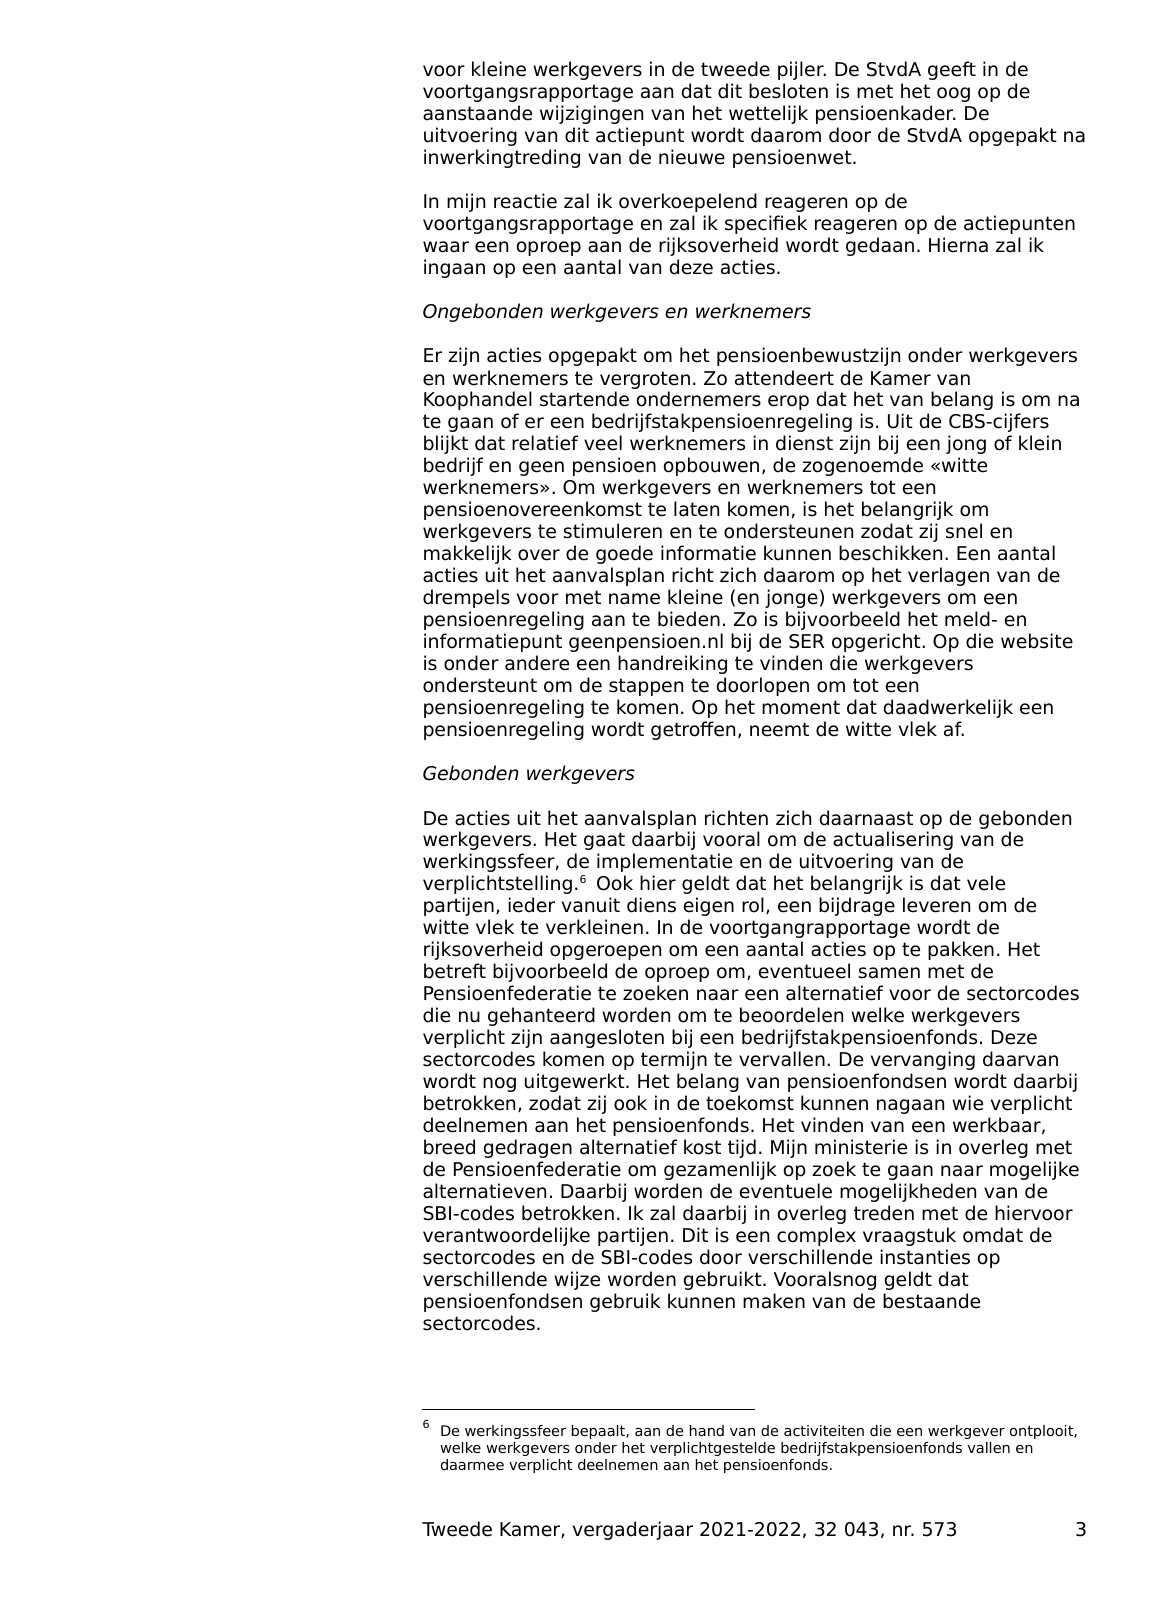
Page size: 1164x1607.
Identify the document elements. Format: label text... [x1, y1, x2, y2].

text De werkingssfeer bepaalt, aan de hand van de activiteiten die een werkgever ontplooit, welke werkgevers onder het verplichtgestelde bedrijfstakpensioenfonds vallen en daarmee verplicht deelnemen aan het pensioenfonds. [422, 1418, 1087, 1474]
text In mijn reactie zal ik overkoepelend reageren op de voortgangsrapportage en zal ik specifiek reageren op de actiepunten waar een oproep aan de rijksoverheid wordt gedaan. Hierna zal ik ingaan op een aantal van deze acties. [422, 191, 1087, 279]
subtitle Ongebonden werkgevers en werknemers [422, 301, 1087, 323]
subtitle Gebonden werkgevers [422, 763, 1087, 785]
text voor kleine werkgevers in de tweede pijler. De StvdA geeft in de voortgangsrapportage aan dat dit besloten is met het oog op de aanstaande wijzigingen van het wettelijk pensioenkader. De uitvoering van dit actiepunt wordt daarom door de StvdA opgepakt na inwerkingtreding van de nieuwe pensioenwet. [422, 59, 1087, 169]
text Er zijn acties opgepakt om het pensioenbewustzijn onder werkgevers en werknemers te vergroten. Zo attendeert de Kamer van Koophandel startende ondernemers erop dat het van belang is om na te gaan of er een bedrijfstakpensioenregeling is. Uit de CBS-cijfers blijkt dat relatief veel werknemers in dienst zijn bij een jong of klein bedrijf en geen pensioen opbouwen, de zogenoemde «witte werknemers». Om werkgevers en werknemers tot een pensioenovereenkomst te laten komen, is het belangrijk om werkgevers te stimuleren en te ondersteunen zodat zij snel en makkelijk over de goede informatie kunnen beschikken. Een aantal acties uit het aanvalsplan richt zich daarom op het verlagen van de drempels voor met name kleine (en jonge) werkgevers om een pensioenregeling aan te bieden. Zo is bijvoorbeeld het meld- en informatiepunt geenpensioen.nl bij de SER opgericht. Op die website is onder andere een handreiking te vinden die werkgevers ondersteunt om de stappen te doorlopen om tot een pensioenregeling te komen. Op het moment dat daadwerkelijk een pensioenregeling wordt getroffen, neemt de witte vlek af. [422, 345, 1087, 741]
text De acties uit het aanvalsplan richten zich daarnaast op de gebonden werkgevers. Het gaat daarbij vooral om de actualisering van de werkingssfeer, de implementatie en de uitvoering van de verplichtstelling. Ook hier geldt dat het belangrijk is dat vele partijen, ieder vanuit diens eigen rol, een bijdrage leveren om de witte vlek te verkleinen. In de voortgangrapportage wordt de rijksoverheid opgeroepen om een aantal acties op te pakken. Het betreft bijvoorbeeld de oproep om, eventueel samen met de Pensioenfederatie te zoeken naar een alternatief voor de sectorcodes die nu gehanteerd worden om te beoordelen welke werkgevers verplicht zijn aangesloten bij een bedrijfstakpensioenfonds. Deze sectorcodes komen op termijn te vervallen. De vervanging daarvan wordt nog uitgewerkt. Het belang van pensioenfondsen wordt daarbij betrokken, zodat zij ook in de toekomst kunnen nagaan wie verplicht deelnemen aan het pensioenfonds. Het vinden van een werkbaar, breed gedragen alternatief kost tijd. Mijn ministerie is in overleg met de Pensioenfederatie om gezamenlijk op zoek te gaan naar mogelijke alternatieven. Daarbij worden de eventuele mogelijkheden van de SBI-codes betrokken. Ik zal daarbij in overleg treden met de hiervoor verantwoordelijke partijen. Dit is een complex vraagstuk omdat de sectorcodes en de SBI-codes door verschillende instanties op verschillende wijze worden gebruikt. Vooralsnog geldt dat pensioenfondsen gebruik kunnen maken van de bestaande sectorcodes. [422, 807, 1087, 1335]
